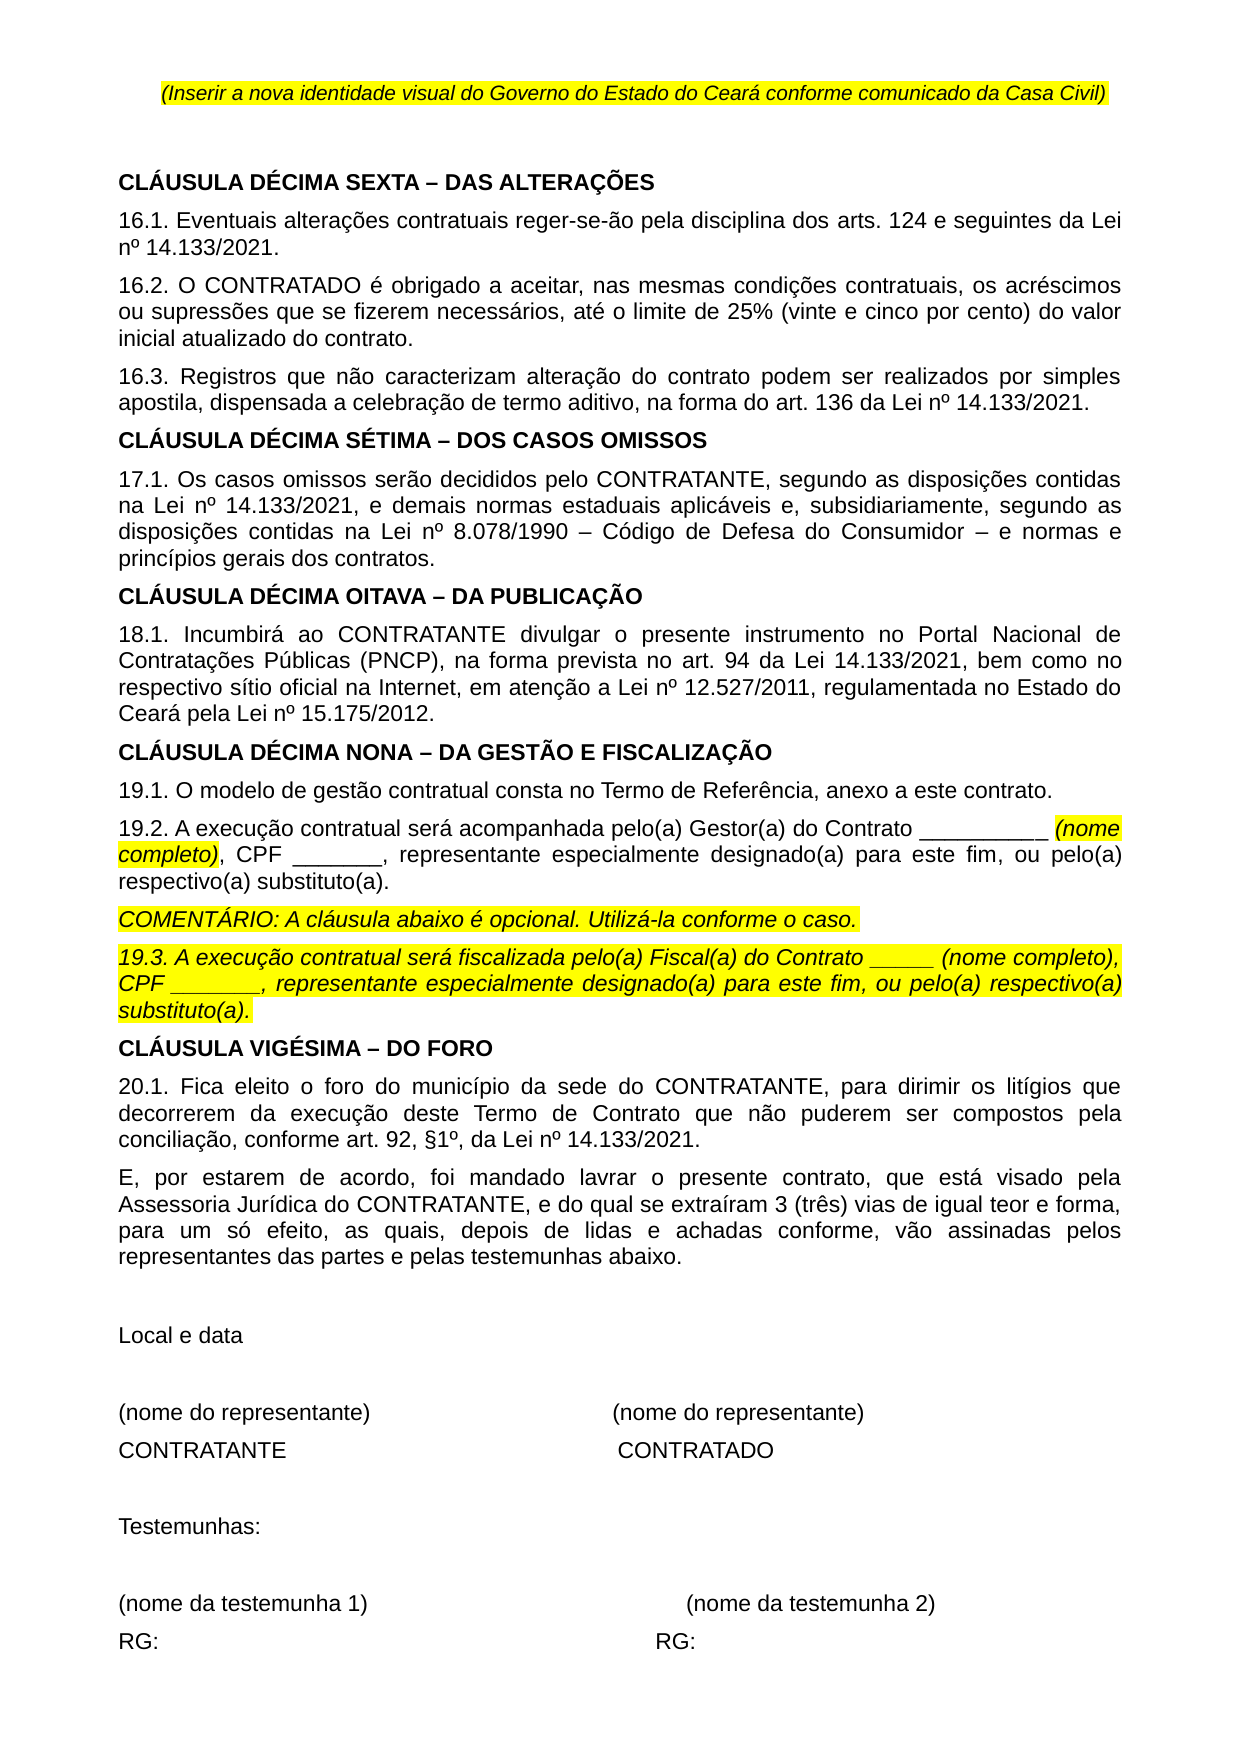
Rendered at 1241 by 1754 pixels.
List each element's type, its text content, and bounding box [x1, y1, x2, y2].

text 19.2. A execução contratual será acompanhada pelo(a) Gestor(a) do Contrato __________ (nome completo), CPF _______, representante especialmente designado(a) para este fim, ou pelo(a) respectivo(a) substituto(a). [118, 815, 1122, 894]
text CLÁUSULA DÉCIMA OITAVA – DA PUBLICAÇÃO [118, 583, 1122, 609]
text (nome da testemunha 1) (nome da testemunha 2) [118, 1590, 1122, 1616]
text 16.2. O CONTRATADO é obrigado a aceitar, nas mesmas condições contratuais, os acréscimos ou supressões que se fizerem necessários, até o limite de 25% (vinte e cinco por cento) do valor inicial atualizado do contrato. [118, 272, 1122, 351]
text CLÁUSULA DÉCIMA NONA – DA GESTÃO E FISCALIZAÇÃO [118, 738, 1122, 765]
text 16.1. Eventuais alterações contratuais reger-se-ão pela disciplina dos arts. 124 e seguintes da Lei nº 14.133/2021. [118, 207, 1122, 260]
text CLÁUSULA DÉCIMA SEXTA – DAS ALTERAÇÕES [118, 169, 1122, 195]
text 20.1. Fica eleito o foro do município da sede do CONTRATANTE, para dirimir os litígios que decorrerem da execução deste Termo de Contrato que não puderem ser compostos pela conciliação, conforme art. 92, §1º, da Lei nº 14.133/2021. [118, 1073, 1122, 1152]
text E, por estarem de acordo, foi mandado lavrar o presente contrato, que está visado pela Assessoria Jurídica do CONTRATANTE, e do qual se extraíram 3 (três) vias de igual teor e forma, para um só efeito, as quais, depois de lidas e achadas conforme, vão assinadas pelos representantes das partes e pelas testemunhas abaixo. [118, 1164, 1122, 1269]
text CLÁUSULA VIGÉSIMA – DO FORO [118, 1035, 1122, 1061]
text (nome do representante) (nome do representante) [118, 1398, 1122, 1425]
text 19.3. A execução contratual será fiscalizada pelo(a) Fiscal(a) do Contrato _____ (nome completo), CPF _______, representante especialmente designado(a) para este fim, ou pelo(a) respectivo(a) substituto(a). [118, 944, 1122, 1023]
text CLÁUSULA DÉCIMA SÉTIMA – DOS CASOS OMISSOS [118, 427, 1122, 454]
text 17.1. Os casos omissos serão decididos pelo CONTRATANTE, segundo as disposições contidas na Lei nº 14.133/2021, e demais normas estaduais aplicáveis e, subsidiariamente, segundo as disposições contidas na Lei nº 8.078/1990 – Código de Defesa do Consumidor – e normas e princípios gerais dos contratos. [118, 466, 1122, 571]
text RG: RG: [118, 1628, 1122, 1654]
text 19.1. O modelo de gestão contratual consta no Termo de Referência, anexo a este contrato. [118, 777, 1122, 803]
text 18.1. Incumbirá ao CONTRATANTE divulgar o presente instrumento no Portal Nacional de Contratações Públicas (PNCP), na forma prevista no art. 94 da Lei 14.133/2021, bem como no respectivo sítio oficial na Internet, em atenção a Lei nº 12.527/2011, regulamentada no Estado do Ceará pela Lei nº 15.175/2012. [118, 621, 1122, 727]
text 16.3. Registros que não caracterizam alteração do contrato podem ser realizados por simples apostila, dispensada a celebração de termo aditivo, na forma do art. 136 da Lei nº 14.133/2021. [118, 363, 1122, 416]
text Local e data [118, 1322, 1122, 1348]
text CONTRATANTE CONTRATADO [118, 1437, 1122, 1463]
text COMENTÁRIO: A cláusula abaixo é opcional. Utilizá-la conforme o caso. [118, 906, 1122, 932]
text Testemunhas: [118, 1513, 1122, 1539]
